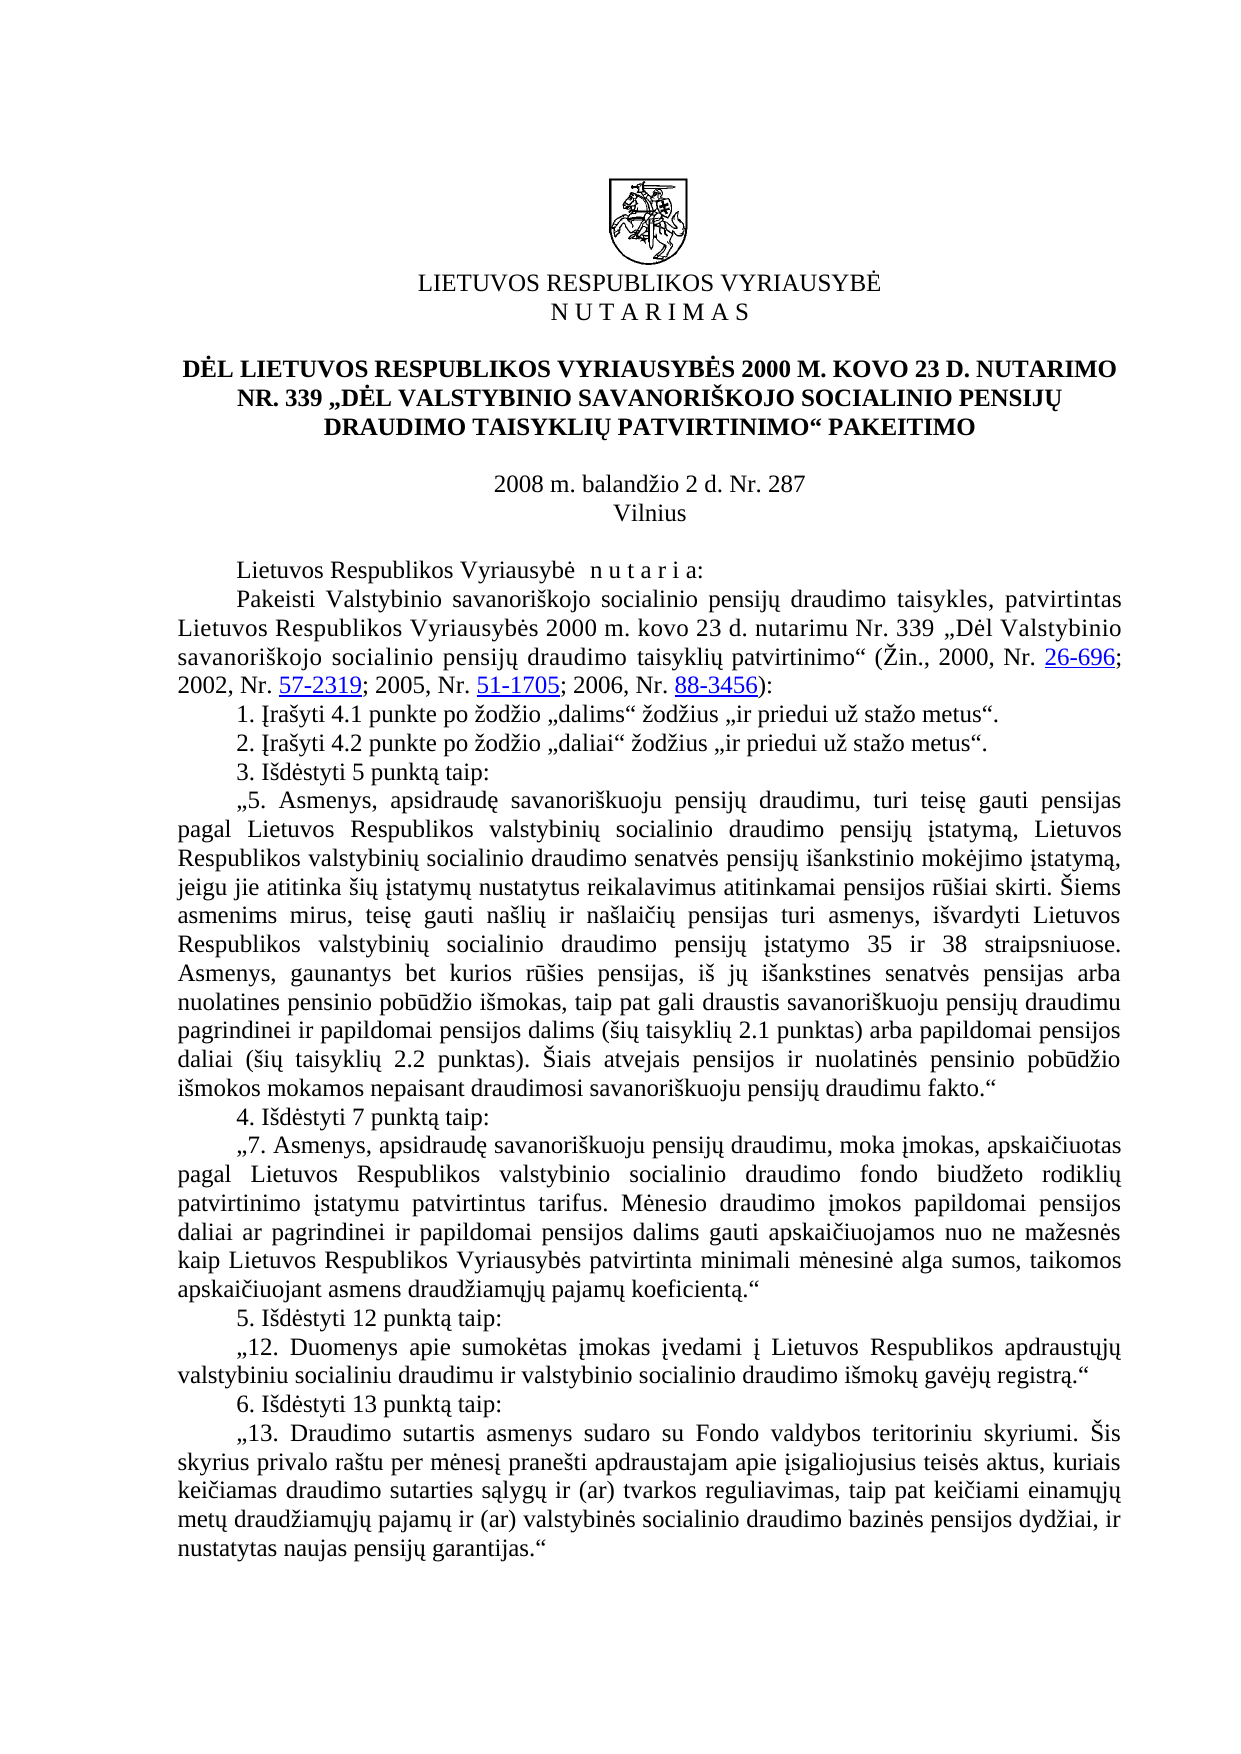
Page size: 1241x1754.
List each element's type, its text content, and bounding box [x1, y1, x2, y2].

text 6. Išdėstyti 13 punktą taip: [177, 1389, 1122, 1418]
text 5. Išdėstyti 12 punktą taip: [177, 1303, 1122, 1332]
text Lietuvos Respublikos Vyriausybė nutaria: [177, 555, 1122, 584]
text Vilnius [177, 498, 1122, 527]
text 1. Įrašyti 4.1 punkte po žodžio „dalims“ žodžius „ir priedui už stažo metus“. [177, 699, 1122, 728]
text 4. Išdėstyti 7 punktą taip: [177, 1102, 1122, 1130]
text NUTARIMAS [177, 297, 1122, 325]
text 3. Išdėstyti 5 punktą taip: [177, 757, 1122, 785]
text DĖL LIETUVOS RESPUBLIKOS VYRIAUSYBĖS 2000 M. KOVO 23 D. NUTARIMO NR. 339 „DĖL VALSTYBINIO SAVANORIŠKOJO SOCIALINIO PENSIJŲ DRAUDIMO TAISYKLIŲ PATVIRTINIMO“ PAKEITIMO [177, 354, 1122, 440]
text „7. Asmenys, apsidraudę savanoriškuoju pensijų draudimu, moka įmokas, apskaičiuotas pagal Lietuvos Respublikos valstybinio socialinio draudimo fondo biudžeto rodiklių patvirtinimo įstatymu patvirtintus tarifus. Mėnesio draudimo įmokos papildomai pensijos daliai ar pagrindinei ir papildomai pensijos dalims gauti apskaičiuojamos nuo ne mažesnės kaip Lietuvos Respublikos Vyriausybės patvirtinta minimali mėnesinė alga sumos, taikomos apskaičiuojant asmens draudžiamųjų pajamų koeficientą.“ [177, 1130, 1122, 1303]
text 2008 m. balandžio 2 d. Nr. 287 [177, 469, 1122, 498]
text Lietuvos Respublikos Vyriausybė [177, 268, 1122, 297]
text „5. Asmenys, apsidraudę savanoriškuoju pensijų draudimu, turi teisę gauti pensijas pagal Lietuvos Respublikos valstybinių socialinio draudimo pensijų įstatymą, Lietuvos Respublikos valstybinių socialinio draudimo senatvės pensijų išankstinio mokėjimo įstatymą, jeigu jie atitinka šių įstatymų nustatytus reikalavimus atitinkamai pensijos rūšiai skirti. Šiems asmenims mirus, teisę gauti našlių ir našlaičių pensijas turi asmenys, išvardyti Lietuvos Respublikos valstybinių socialinio draudimo pensijų įstatymo 35 ir 38 straipsniuose. Asmenys, gaunantys bet kurios rūšies pensijas, iš jų išankstines senatvės pensijas arba nuolatines pensinio pobūdžio išmokas, taip pat gali draustis savanoriškuoju pensijų draudimu pagrindinei ir papildomai pensijos dalims (šių taisyklių 2.1 punktas) arba papildomai pensijos daliai (šių taisyklių 2.2 punktas). Šiais atvejais pensijos ir nuolatinės pensinio pobūdžio išmokos mokamos nepaisant draudimosi savanoriškuoju pensijų draudimu fakto.“ [177, 785, 1122, 1102]
text „13. Draudimo sutartis asmenys sudaro su Fondo valdybos teritoriniu skyriumi. Šis skyrius privalo raštu per mėnesį pranešti apdraustajam apie įsigaliojusius teisės aktus, kuriais keičiamas draudimo sutarties sąlygų ir (ar) tvarkos reguliavimas, taip pat keičiami einamųjų metų draudžiamųjų pajamų ir (ar) valstybinės socialinio draudimo bazinės pensijos dydžiai, ir nustatytas naujas pensijų garantijas.“ [177, 1418, 1122, 1562]
text 2. Įrašyti 4.2 punkte po žodžio „daliai“ žodžius „ir priedui už stažo metus“. [177, 728, 1122, 757]
text Pakeisti Valstybinio savanoriškojo socialinio pensijų draudimo taisykles, patvirtintas Lietuvos Respublikos Vyriausybės 2000 m. kovo 23 d. nutarimu Nr. 339 „Dėl Valstybinio savanoriškojo socialinio pensijų draudimo taisyklių patvirtinimo“ (Žin., 2000, Nr. 26-696; 2002, Nr. 57-2319; 2005, Nr. 51-1705; 2006, Nr. 88-3456): [177, 584, 1122, 699]
text „12. Duomenys apie sumokėtas įmokas įvedami į Lietuvos Respublikos apdraustųjų valstybiniu socialiniu draudimu ir valstybinio socialinio draudimo išmokų gavėjų registrą.“ [177, 1332, 1122, 1389]
